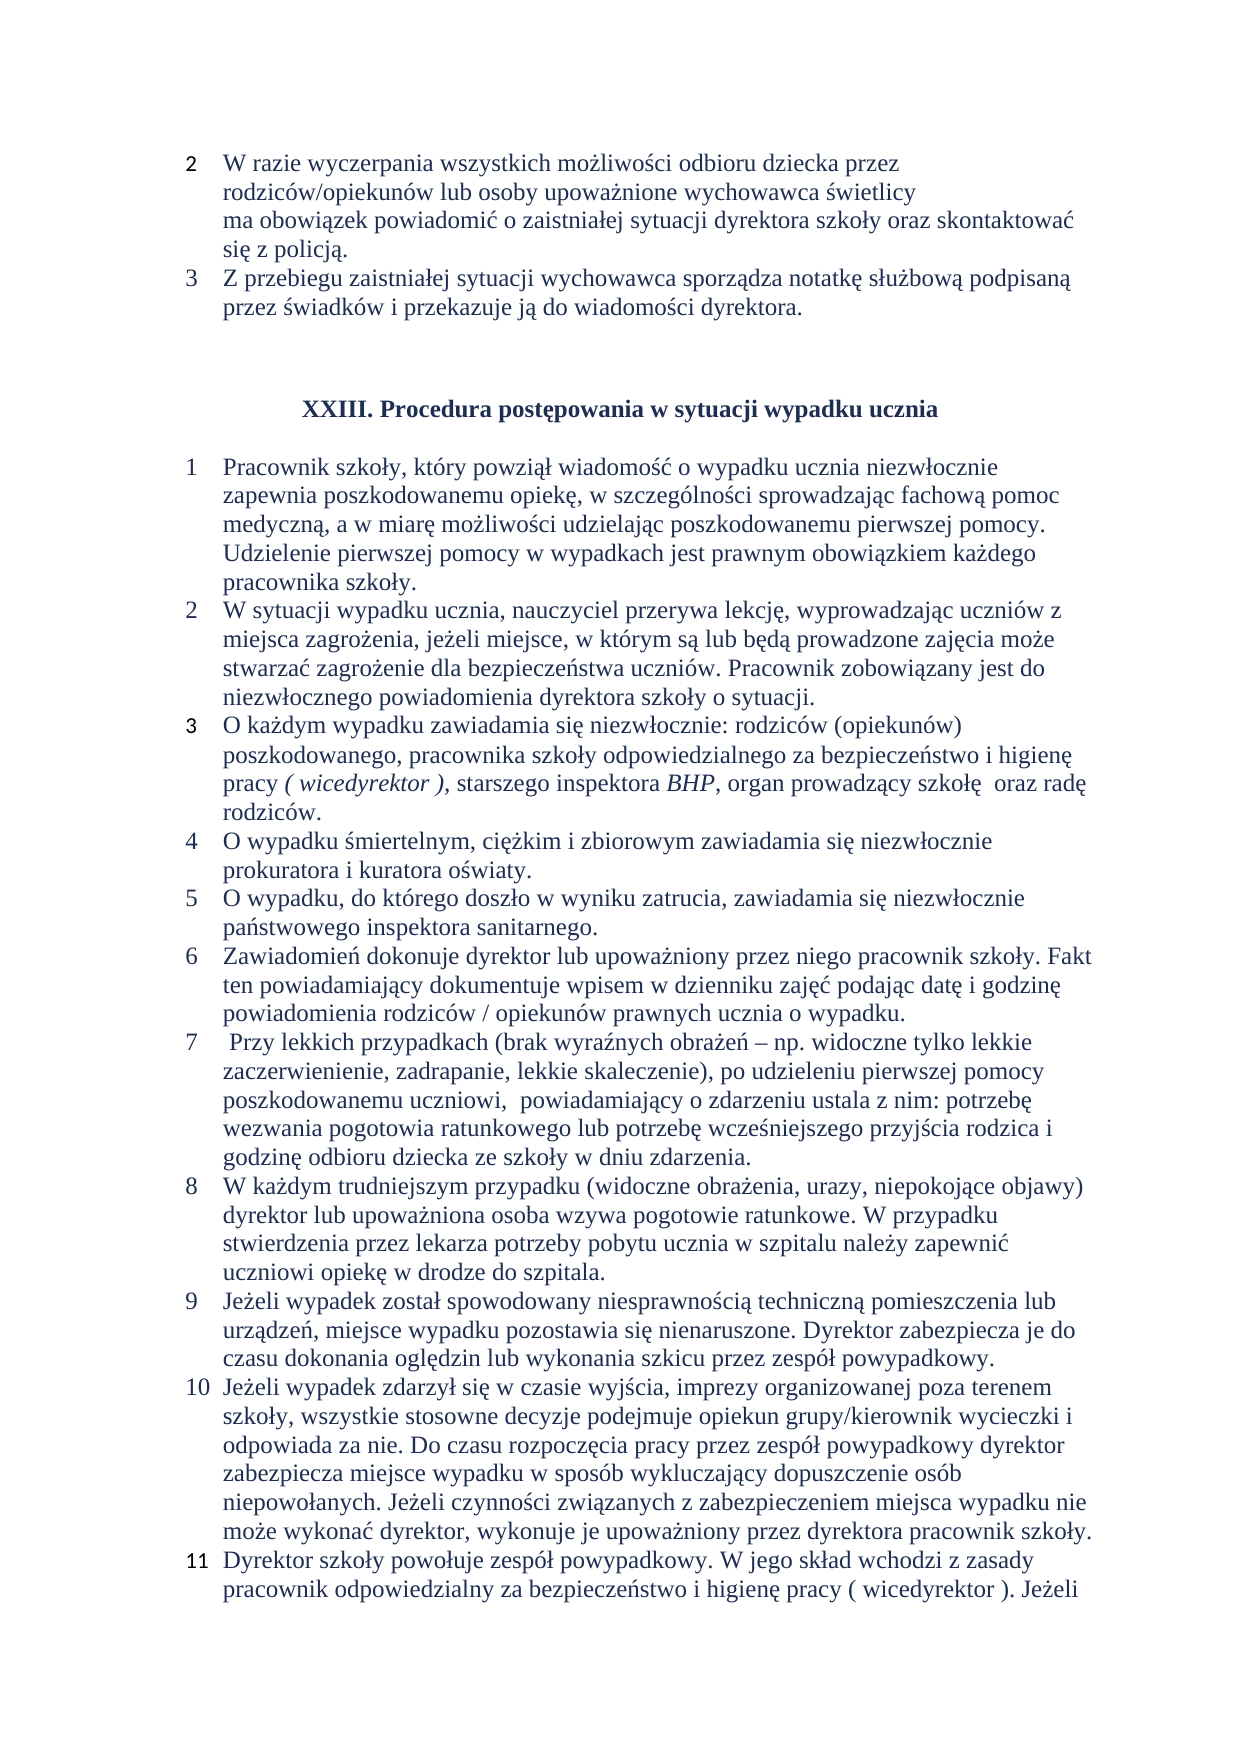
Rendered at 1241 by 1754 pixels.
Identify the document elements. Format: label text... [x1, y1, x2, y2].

list O wypadku, do którego doszło w wyniku zatrucia, zawiadamia się niezwłocznie państwowego inspektora sanitarnego. [185, 883, 1093, 941]
list W sytuacji wypadku ucznia, nauczyciel przerywa lekcję, wyprowadzając uczniów z miejsca zagrożenia, jeżeli miejsce, w którym są lub będą prowadzone zajęcia może stwarzać zagrożenie dla bezpieczeństwa uczniów. Pracownik zobowiązany jest do niezwłocznego powiadomienia dyrektora szkoły o sytuacji. [185, 596, 1093, 711]
list Zawiadomień dokonuje dyrektor lub upoważniony przez niego pracownik szkoły. Fakt ten powiadamiający dokumentuje wpisem w dzienniku zajęć podając datę i godzinę powiadomienia rodziców / opiekunów prawnych ucznia o wypadku. [185, 941, 1093, 1027]
list W razie wyczerpania wszystkich możliwości odbioru dziecka przez rodziców/opiekunów lub osoby upoważnione wychowawca świetlicy ma obowiązek powiadomić o zaistniałej sytuacji dyrektora szkoły oraz skontaktować się z policją. [185, 148, 1093, 263]
list Dyrektor szkoły powołuje zespół powypadkowy. W jego skład wchodzi z zasady pracownik odpowiedzialny za bezpieczeństwo i higienę pracy ( wicedyrektor ). Jeżeli [185, 1545, 1093, 1602]
list Z przebiegu zaistniałej sytuacji wychowawca sporządza notatkę służbową podpisaną przez świadków i przekazuje ją do wiadomości dyrektora. [185, 263, 1093, 320]
list Pracownik szkoły, który powziął wiadomość o wypadku ucznia niezwłocznie zapewnia poszkodowanemu opiekę, w szczególności sprowadzając fachową pomoc medyczną, a w miarę możliwości udzielając poszkodowanemu pierwszej pomocy. Udzielenie pierwszej pomocy w wypadkach jest prawnym obowiązkiem każdego pracownika szkoły. [185, 452, 1093, 596]
list O wypadku śmiertelnym, ciężkim i zbiorowym zawiadamia się niezwłocznie prokuratora i kuratora oświaty. [185, 826, 1093, 883]
text XXIII. Procedura postępowania w sytuacji wypadku ucznia [148, 394, 1093, 423]
list W każdym trudniejszym przypadku (widoczne obrażenia, urazy, niepokojące objawy) dyrektor lub upoważniona osoba wzywa pogotowie ratunkowe. W przypadku stwierdzenia przez lekarza potrzeby pobytu ucznia w szpitalu należy zapewnić uczniowi opiekę w drodze do szpitala. [185, 1171, 1093, 1286]
list Przy lekkich przypadkach (brak wyraźnych obrażeń – np. widoczne tylko lekkie zaczerwienienie, zadrapanie, lekkie skaleczenie), po udzieleniu pierwszej pomocy poszkodowanemu uczniowi, powiadamiający o zdarzeniu ustala z nim: potrzebę wezwania pogotowia ratunkowego lub potrzebę wcześniejszego przyjścia rodzica i godzinę odbioru dziecka ze szkoły w dniu zdarzenia. [185, 1027, 1093, 1171]
list O każdym wypadku zawiadamia się niezwłocznie: rodziców (opiekunów) poszkodowanego, pracownika szkoły odpowiedzialnego za bezpieczeństwo i higienę pracy ( wicedyrektor ), starszego inspektora BHP, organ prowadzący szkołę oraz radę rodziców. [185, 711, 1093, 826]
list Jeżeli wypadek zdarzył się w czasie wyjścia, imprezy organizowanej poza terenem szkoły, wszystkie stosowne decyzje podejmuje opiekun grupy/kierownik wycieczki i odpowiada za nie. Do czasu rozpoczęcia pracy przez zespół powypadkowy dyrektor zabezpiecza miejsce wypadku w sposób wykluczający dopuszczenie osób niepowołanych. Jeżeli czynności związanych z zabezpieczeniem miejsca wypadku nie może wykonać dyrektor, wykonuje je upoważniony przez dyrektora pracownik szkoły. [185, 1372, 1093, 1545]
list Jeżeli wypadek został spowodowany niesprawnością techniczną pomieszczenia lub urządzeń, miejsce wypadku pozostawia się nienaruszone. Dyrektor zabezpiecza je do czasu dokonania oględzin lub wykonania szkicu przez zespół powypadkowy. [185, 1286, 1093, 1372]
